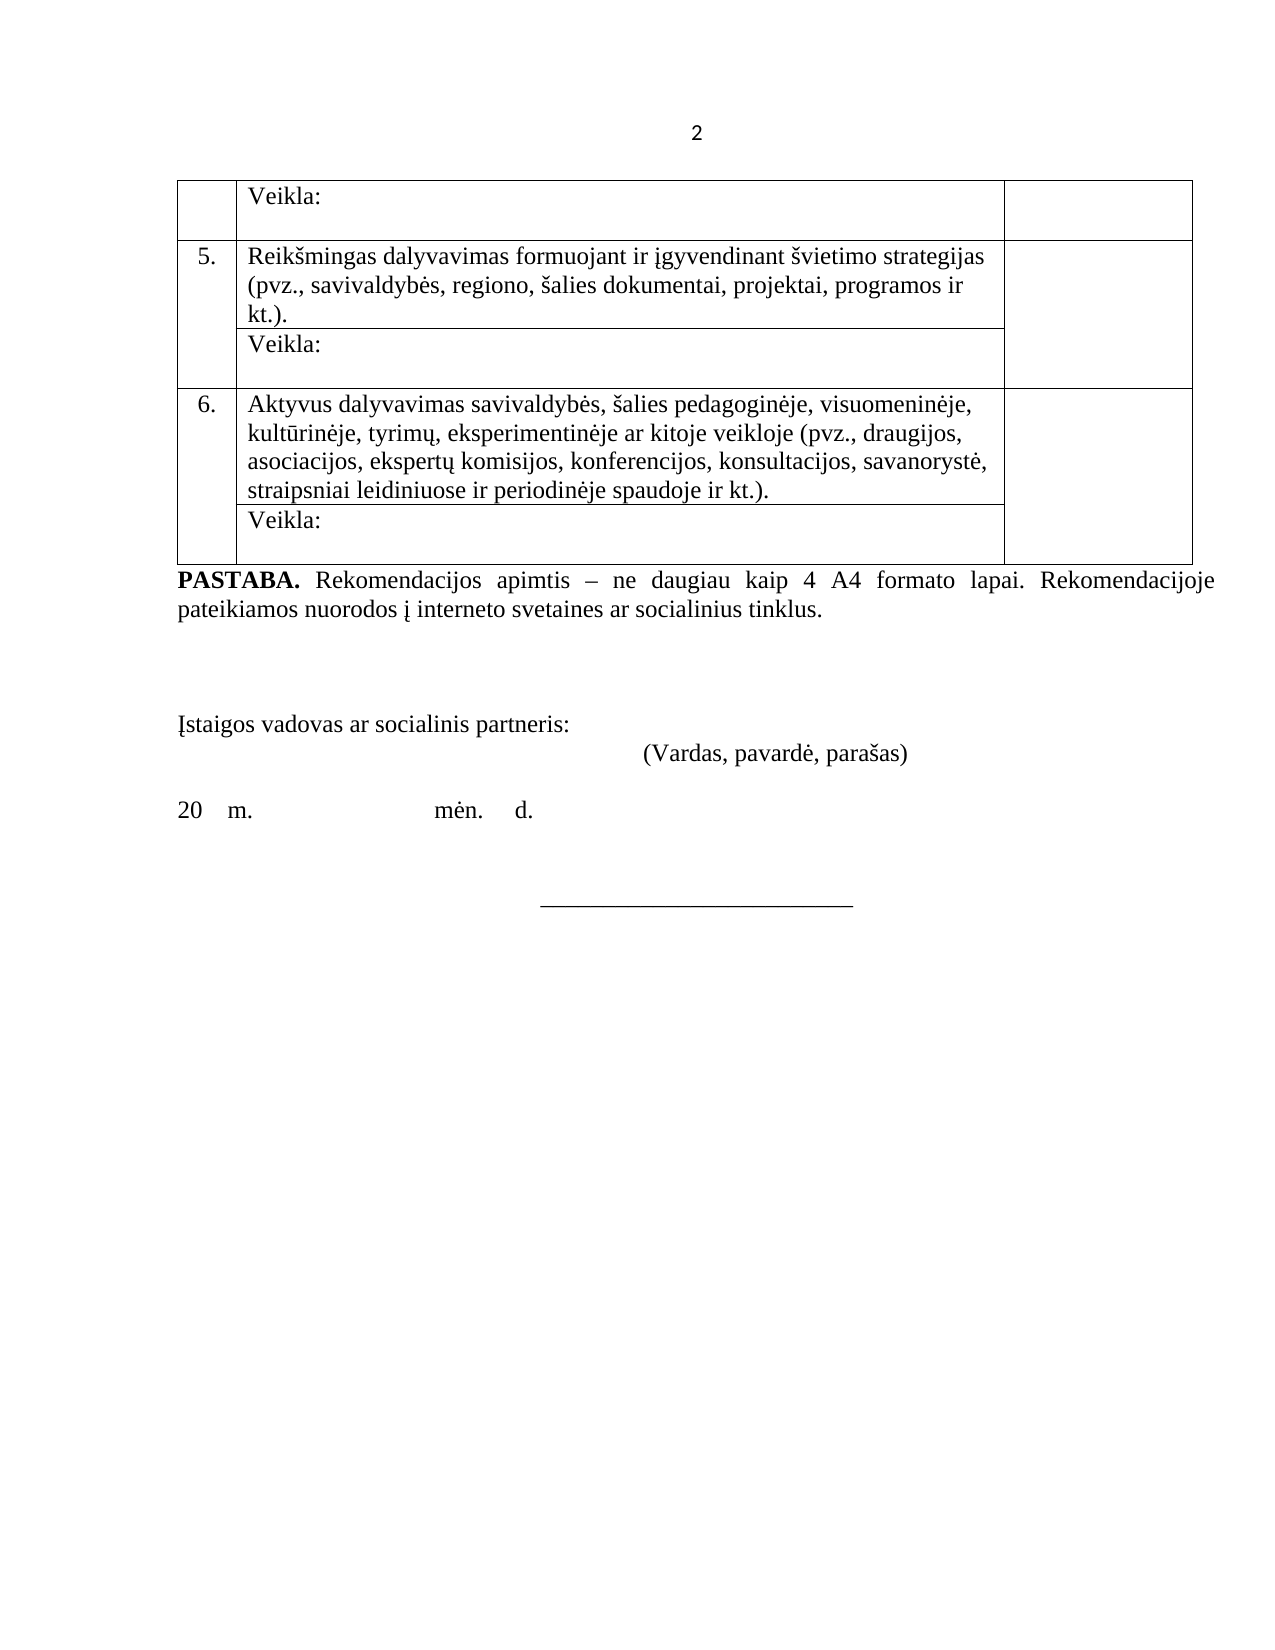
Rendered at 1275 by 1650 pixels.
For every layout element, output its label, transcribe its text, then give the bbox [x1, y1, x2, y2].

table_cell Aktyvus dalyvavimas savivaldybės, šalies pedagoginėje, visuomeninėje, kultūrinėje, tyrimų, eksperimentinėje ar kitoje veikloje (pvz., draugijos, asociacijos, ekspertų komisijos, konferencijos, konsultacijos, savanorystė, straipsniai leidiniuose ir periodinėje spaudoje ir kt.). [237, 389, 1004, 504]
table_cell Veikla: [237, 181, 1004, 240]
text 20 m. mėn. d. [177, 795, 1216, 824]
text _________________________ [177, 881, 1216, 910]
table_cell [178, 181, 236, 240]
table_cell [1005, 389, 1192, 564]
table_cell Veikla: [237, 329, 1004, 388]
table_cell 5. [178, 241, 236, 388]
text (Vardas, pavardė, parašas) [177, 738, 1216, 766]
table_cell Reikšmingas dalyvavimas formuojant ir įgyvendinant švietimo strategijas (pvz., savivaldybės, regiono, šalies dokumentai, projektai, programos ir kt.). [237, 241, 1004, 328]
table_cell 6. [178, 389, 236, 564]
text PASTABA. Rekomendacijos apimtis – ne daugiau kaip 4 A4 formato lapai. Rekomendacijoje pateikiamos nuorodos į interneto svetaines ar socialinius tinklus. [177, 565, 1216, 623]
table_cell [1005, 241, 1192, 388]
text Įstaigos vadovas ar socialinis partneris: [177, 709, 1216, 738]
table_cell Veikla: [237, 505, 1004, 564]
table_cell [1005, 181, 1192, 240]
